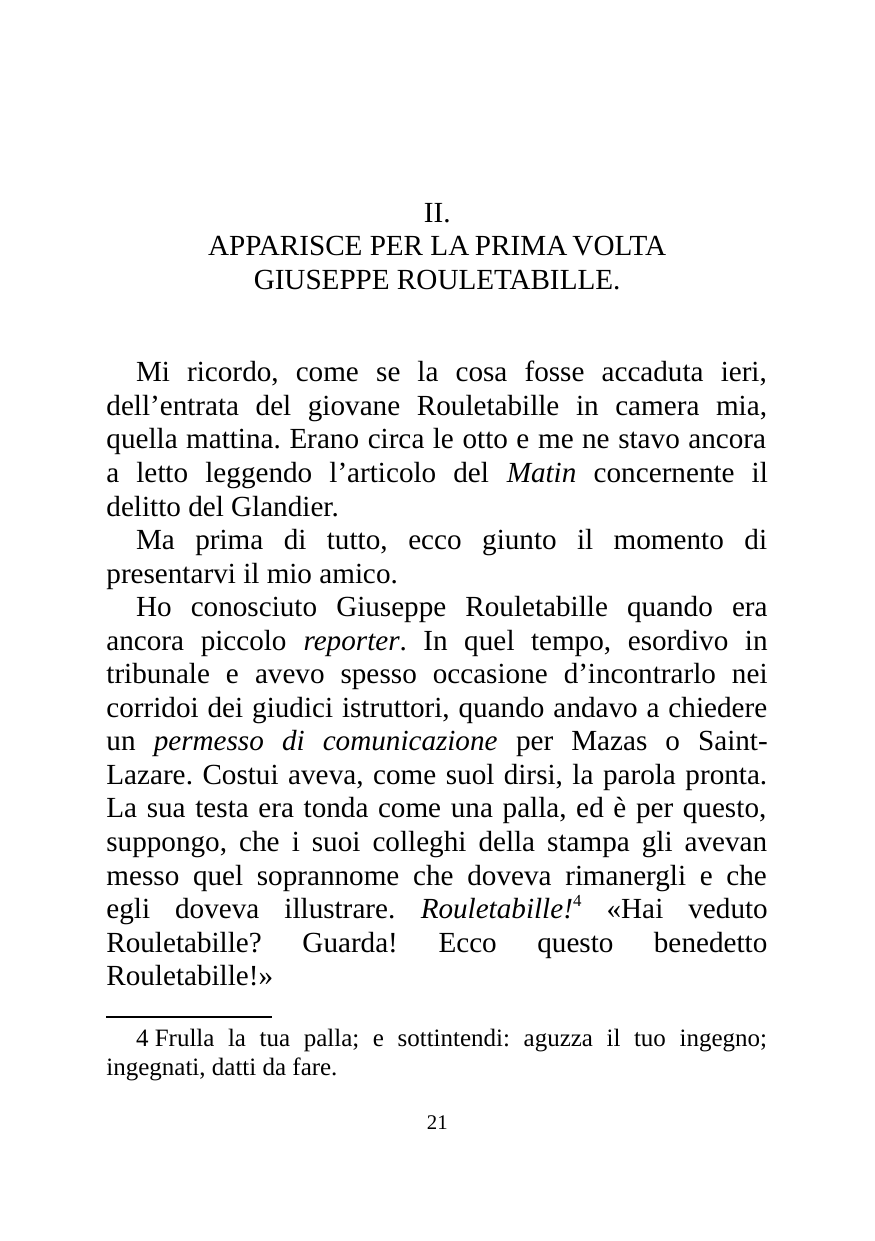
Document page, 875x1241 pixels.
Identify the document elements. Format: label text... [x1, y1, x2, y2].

text Ma prima di tutto, ecco giunto il momento di presentarvi il mio amico. [106, 522, 768, 589]
subtitle II. APPARISCE PER LA PRIMA VOLTA GIUSEPPE ROULETABILLE. [106, 195, 768, 295]
text Ho conosciuto Giuseppe Rouletabille quando era ancora piccolo reporter. In quel tempo, esordivo in tribunale e avevo spesso occasione d’incontrarlo nei corridoi dei giudici istruttori, quando andavo a chiedere un permesso di comunicazione per Mazas o Saint-Lazare. Costui aveva, come suol dirsi, la parola pronta. La sua testa era tonda come una palla, ed è per questo, suppongo, che i suoi colleghi della stampa gli avevan messo quel soprannome che doveva rimanergli e che egli doveva illustrare. Rouletabille! «Hai veduto Rouletabille? Guarda! Ecco questo benedetto Rouletabille!» [106, 589, 768, 992]
text Frulla la tua palla; e sottintendi: aguzza il tuo ingegno; ingegnati, datti da fare. [106, 1023, 768, 1080]
text Mi ricordo, come se la cosa fosse accaduta ieri, dell’entrata del giovane Rouletabille in camera mia, quella mattina. Erano circa le otto e me ne stavo ancora a letto leggendo l’articolo del Matin concernente il delitto del Glandier. [106, 354, 768, 522]
